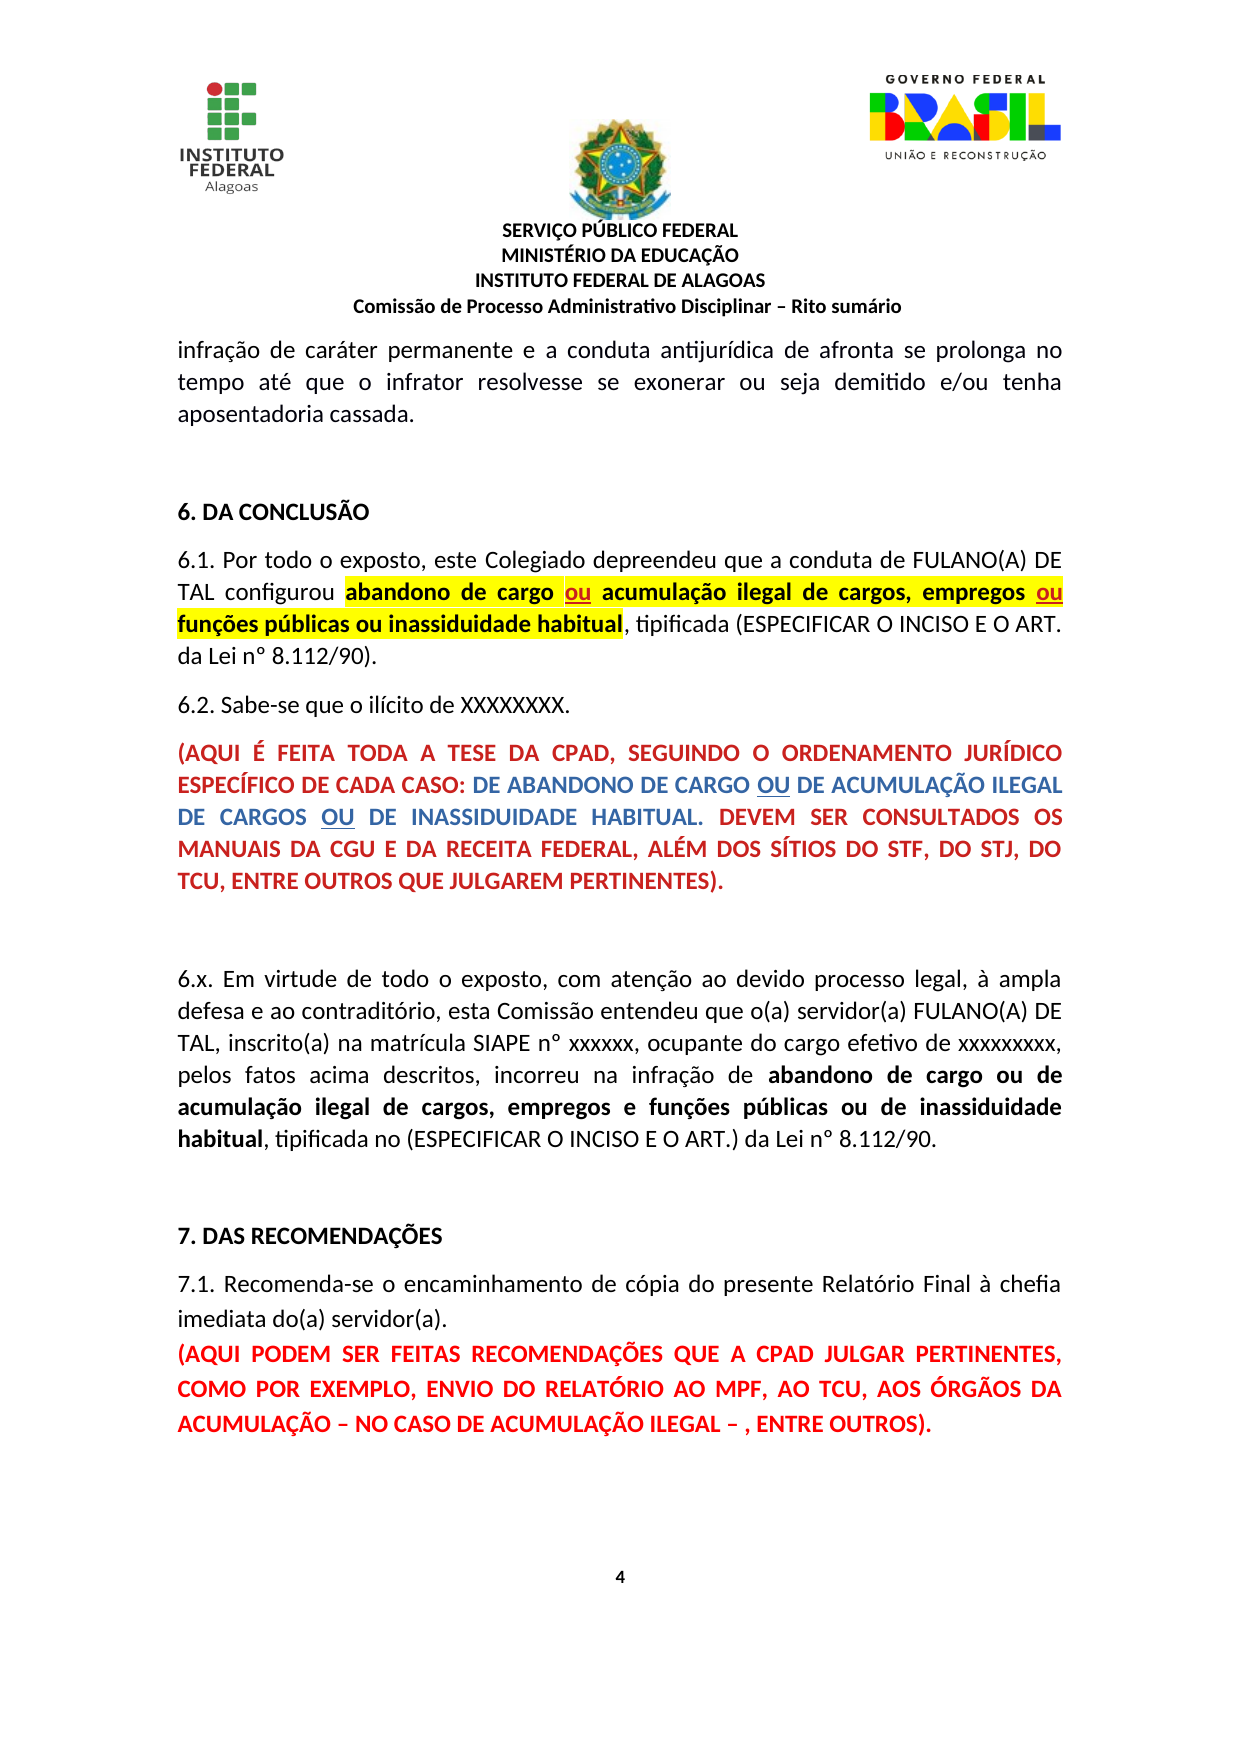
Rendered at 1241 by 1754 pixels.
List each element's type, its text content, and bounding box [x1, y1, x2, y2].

text infração de caráter permanente e a conduta antijurídica de afronta se prolonga no tempo até que o infrator resolvesse se exonerar ou seja demitido e/ou tenha aposentadoria cassada. [177, 334, 1063, 429]
text (AQUI PODEM SER FEITAS RECOMENDAÇÕES QUE A CPAD JULGAR PERTINENTES, COMO POR EXEMPLO, ENVIO DO RELATÓRIO AO MPF, AO TCU, AOS ÓRGÃOS DA ACUMULAÇÃO – NO CASO DE ACUMULAÇÃO ILEGAL – , ENTRE OUTROS). [177, 1339, 1063, 1439]
text 7. DAS RECOMENDAÇÕES [177, 1220, 1063, 1251]
text 7.1. Recomenda-se o encaminhamento de cópia do presente Relatório Final à chefia imediata do(a) servidor(a). [177, 1269, 1063, 1334]
text 6. DA CONCLUSÃO [177, 496, 1063, 526]
text 6.x. Em virtude de todo o exposto, com atenção ao devido processo legal, à ampla defesa e ao contraditório, esta Comissão entendeu que o(a) servidor(a) FULANO(A) DE TAL, inscrito(a) na matrícula SIAPE nº xxxxxx, ocupante do cargo efetivo de xxxxxxxxx, pelos fatos acima descritos, incorreu na infração de abandono de cargo ou de acumulação ilegal de cargos, empregos e funções públicas ou de inassiduidade habitual, tipificada no (ESPECIFICAR O INCISO E O ART.) da Lei nº 8.112/90. [177, 963, 1063, 1153]
picture [178, 71, 288, 197]
text 6.1. Por todo o exposto, este Colegiado depreendeu que a conduta de FULANO(A) DE TAL configurou abandono de cargo ou acumulação ilegal de cargos, empregos ou funções públicas ou inassiduidade habitual, tipificada (ESPECIFICAR O INCISO E O ART. da Lei nº 8.112/90). [177, 544, 1063, 671]
picture [569, 119, 671, 220]
text (AQUI É FEITA TODA A TESE DA CPAD, SEGUINDO O ORDENAMENTO JURÍDICO ESPECÍFICO DE CADA CASO: DE ABANDONO DE CARGO OU DE ACUMULAÇÃO ILEGAL DE CARGOS OU DE INASSIDUIDADE HABITUAL. DEVEM SER CONSULTADOS OS MANUAIS DA CGU E DA RECEITA FEDERAL, ALÉM DOS SÍTIOS DO STF, DO STJ, DO TCU, ENTRE OUTROS QUE JULGAREM PERTINENTES). [177, 738, 1063, 896]
picture [869, 75, 1061, 161]
text 6.2. Sabe-se que o ilícito de XXXXXXXX. [177, 689, 1063, 719]
